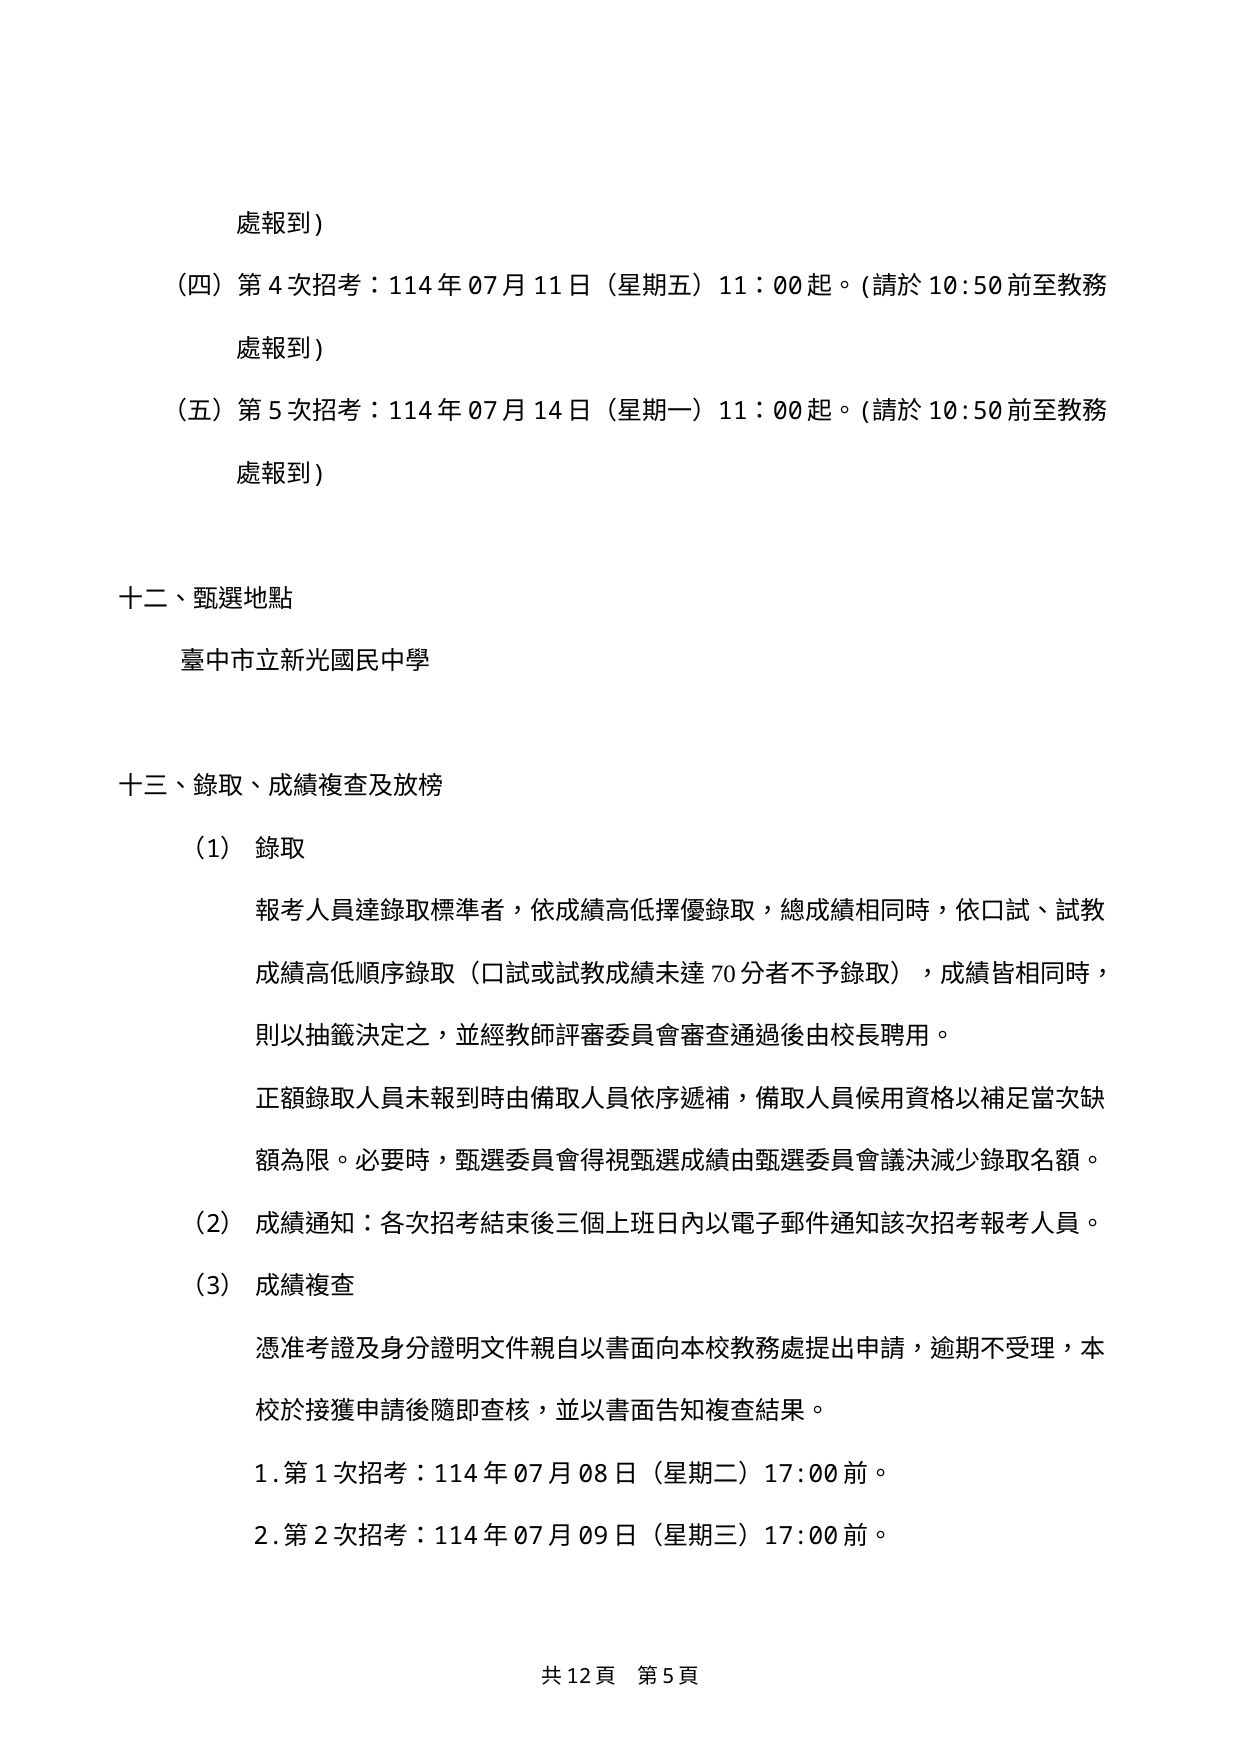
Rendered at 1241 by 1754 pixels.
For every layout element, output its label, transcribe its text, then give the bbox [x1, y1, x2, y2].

text （四）第4次招考：114年07月11日（星期五）11：00起。(請於10:50前至教務處報到) [163, 242, 1122, 367]
list 成績通知：各次招考結束後三個上班日內以電子郵件通知該次招考報考人員。 [181, 1180, 1122, 1242]
text 報考人員達錄取標準者，依成績高低擇優錄取，總成績相同時，依口試、試教成績高低順序錄取（口試或試教成績未達70分者不予錄取），成績皆相同時，則以抽籤決定之，並經教師評審委員會審查通過後由校長聘用。 [256, 867, 1122, 1055]
text 臺中市立新光國民中學 [181, 617, 1122, 680]
list 成績複查 [181, 1242, 1122, 1305]
text 十二、甄選地點 [118, 555, 1122, 617]
list 錄取 [181, 805, 1122, 867]
text 處報到) [148, 180, 1122, 242]
text （五）第5次招考：114年07月14日（星期一）11：00起。(請於10:50前至教務處報到) [163, 367, 1122, 492]
text 1.第1次招考：114年07月08日（星期二）17:00前。 [118, 1430, 1097, 1492]
text 2.第2次招考：114年07月09日（星期三）17:00前。 [118, 1492, 1097, 1555]
text 十三、錄取、成績複查及放榜 [118, 742, 1122, 805]
text 正額錄取人員未報到時由備取人員依序遞補，備取人員候用資格以補足當次缺額為限。必要時，甄選委員會得視甄選成績由甄選委員會議決減少錄取名額。 [256, 1055, 1122, 1180]
text 憑准考證及身分證明文件親自以書面向本校教務處提出申請，逾期不受理，本校於接獲申請後隨即查核，並以書面告知複查結果。 [256, 1305, 1122, 1430]
